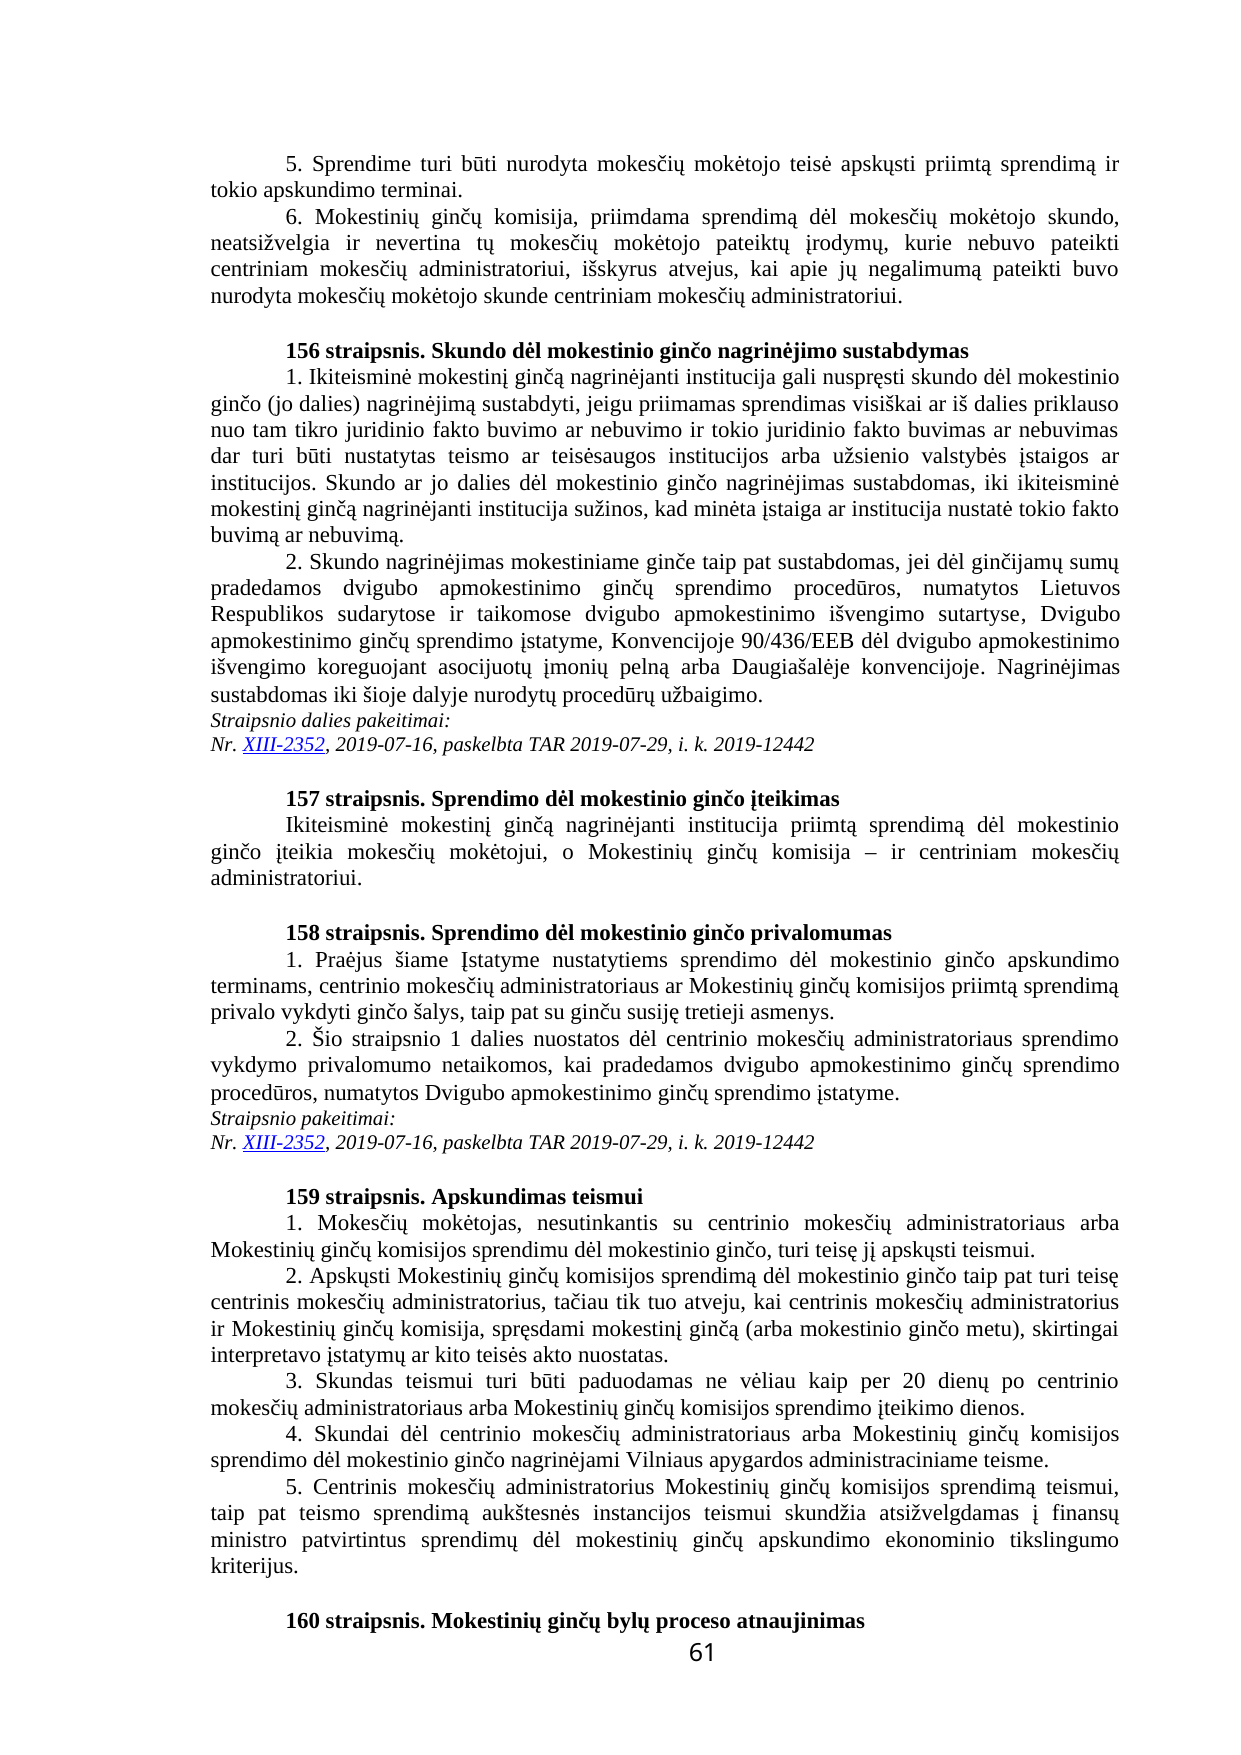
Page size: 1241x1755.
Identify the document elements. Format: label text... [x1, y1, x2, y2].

text 160 straipsnis. Mokestinių ginčų bylų proceso atnaujinimas [210, 1607, 1120, 1633]
text 1. Praėjus šiame Įstatyme nustatytiems sprendimo dėl mokestinio ginčo apskundimo terminams, centrinio mokesčių administratoriaus ar Mokestinių ginčų komisijos priimtą sprendimą privalo vykdyti ginčo šalys, taip pat su ginču susiję tretieji asmenys. [210, 946, 1120, 1025]
text 3. Skundas teismui turi būti paduodamas ne vėliau kaip per 20 dienų po centrinio mokesčių administratoriaus arba Mokestinių ginčų komisijos sprendimo įteikimo dienos. [210, 1367, 1120, 1420]
text 159 straipsnis. Apskundimas teismui [210, 1183, 1120, 1209]
text Straipsnio pakeitimai: [210, 1106, 1120, 1130]
text 157 straipsnis. Sprendimo dėl mokestinio ginčo įteikimas [210, 785, 1120, 811]
text 5. Centrinis mokesčių administratorius Mokestinių ginčų komisijos sprendimą teismui, taip pat teismo sprendimą aukštesnės instancijos teismui skundžia atsižvelgdamas į finansų ministro patvirtintus sprendimų dėl mokestinių ginčų apskundimo ekonominio tikslingumo kriterijus. [210, 1473, 1120, 1578]
text 2. Skundo nagrinėjimas mokestiniame ginče taip pat sustabdomas, jei dėl ginčijamų sumų pradedamos dvigubo apmokestinimo ginčų sprendimo procedūros, numatytos Lietuvos Respublikos sudarytose ir taikomose dvigubo apmokestinimo išvengimo sutartyse, Dvigubo apmokestinimo ginčų sprendimo įstatyme, Konvencijoje 90/436/EEB dėl dvigubo apmokestinimo išvengimo koreguojant asocijuotų įmonių pelną arba Daugiašalėje konvencijoje. Nagrinėjimas sustabdomas iki šioje dalyje nurodytų procedūrų užbaigimo. [210, 548, 1120, 708]
text 158 straipsnis. Sprendimo dėl mokestinio ginčo privalomumas [210, 919, 1120, 946]
text Nr. XIII-2352, 2019-07-16, paskelbta TAR 2019-07-29, i. k. 2019-12442 [210, 1130, 1120, 1154]
text 4. Skundai dėl centrinio mokesčių administratoriaus arba Mokestinių ginčų komisijos sprendimo dėl mokestinio ginčo nagrinėjami Vilniaus apygardos administraciniame teisme. [210, 1420, 1120, 1473]
text Ikiteisminė mokestinį ginčą nagrinėjanti institucija priimtą sprendimą dėl mokestinio ginčo įteikia mokesčių mokėtojui, o Mokestinių ginčų komisija – ir centriniam mokesčių administratoriui. [210, 811, 1120, 891]
text 1. Mokesčių mokėtojas, nesutinkantis su centrinio mokesčių administratoriaus arba Mokestinių ginčų komisijos sprendimu dėl mokestinio ginčo, turi teisę jį apskųsti teismui. [210, 1209, 1120, 1262]
text 156 straipsnis. Skundo dėl mokestinio ginčo nagrinėjimo sustabdymas [210, 337, 1120, 363]
text 2. Šio straipsnio 1 dalies nuostatos dėl centrinio mokesčių administratoriaus sprendimo vykdymo privalomumo netaikomos, kai pradedamos dvigubo apmokestinimo ginčų sprendimo procedūros, numatytos Dvigubo apmokestinimo ginčų sprendimo įstatyme. [210, 1025, 1120, 1106]
text Nr. XIII-2352, 2019-07-16, paskelbta TAR 2019-07-29, i. k. 2019-12442 [210, 732, 1120, 756]
text 5. Sprendime turi būti nurodyta mokesčių mokėtojo teisė apskųsti priimtą sprendimą ir tokio apskundimo terminai. [210, 150, 1120, 203]
text 6. Mokestinių ginčų komisija, priimdama sprendimą dėl mokesčių mokėtojo skundo, neatsižvelgia ir nevertina tų mokesčių mokėtojo pateiktų įrodymų, kurie nebuvo pateikti centriniam mokesčių administratoriui, išskyrus atvejus, kai apie jų negalimumą pateikti buvo nurodyta mokesčių mokėtojo skunde centriniam mokesčių administratoriui. [210, 203, 1120, 308]
text 2. Apskųsti Mokestinių ginčų komisijos sprendimą dėl mokestinio ginčo taip pat turi teisę centrinis mokesčių administratorius, tačiau tik tuo atveju, kai centrinis mokesčių administratorius ir Mokestinių ginčų komisija, spręsdami mokestinį ginčą (arba mokestinio ginčo metu), skirtingai interpretavo įstatymų ar kito teisės akto nuostatas. [210, 1262, 1120, 1367]
text Straipsnio dalies pakeitimai: [210, 708, 1120, 732]
text 1. Ikiteisminė mokestinį ginčą nagrinėjanti institucija gali nuspręsti skundo dėl mokestinio ginčo (jo dalies) nagrinėjimą sustabdyti, jeigu priimamas sprendimas visiškai ar iš dalies priklauso nuo tam tikro juridinio fakto buvimo ar nebuvimo ir tokio juridinio fakto buvimas ar nebuvimas dar turi būti nustatytas teismo ar teisėsaugos institucijos arba užsienio valstybės įstaigos ar institucijos. Skundo ar jo dalies dėl mokestinio ginčo nagrinėjimas sustabdomas, iki ikiteisminė mokestinį ginčą nagrinėjanti institucija sužinos, kad minėta įstaiga ar institucija nustatė tokio fakto buvimą ar nebuvimą. [210, 363, 1120, 548]
